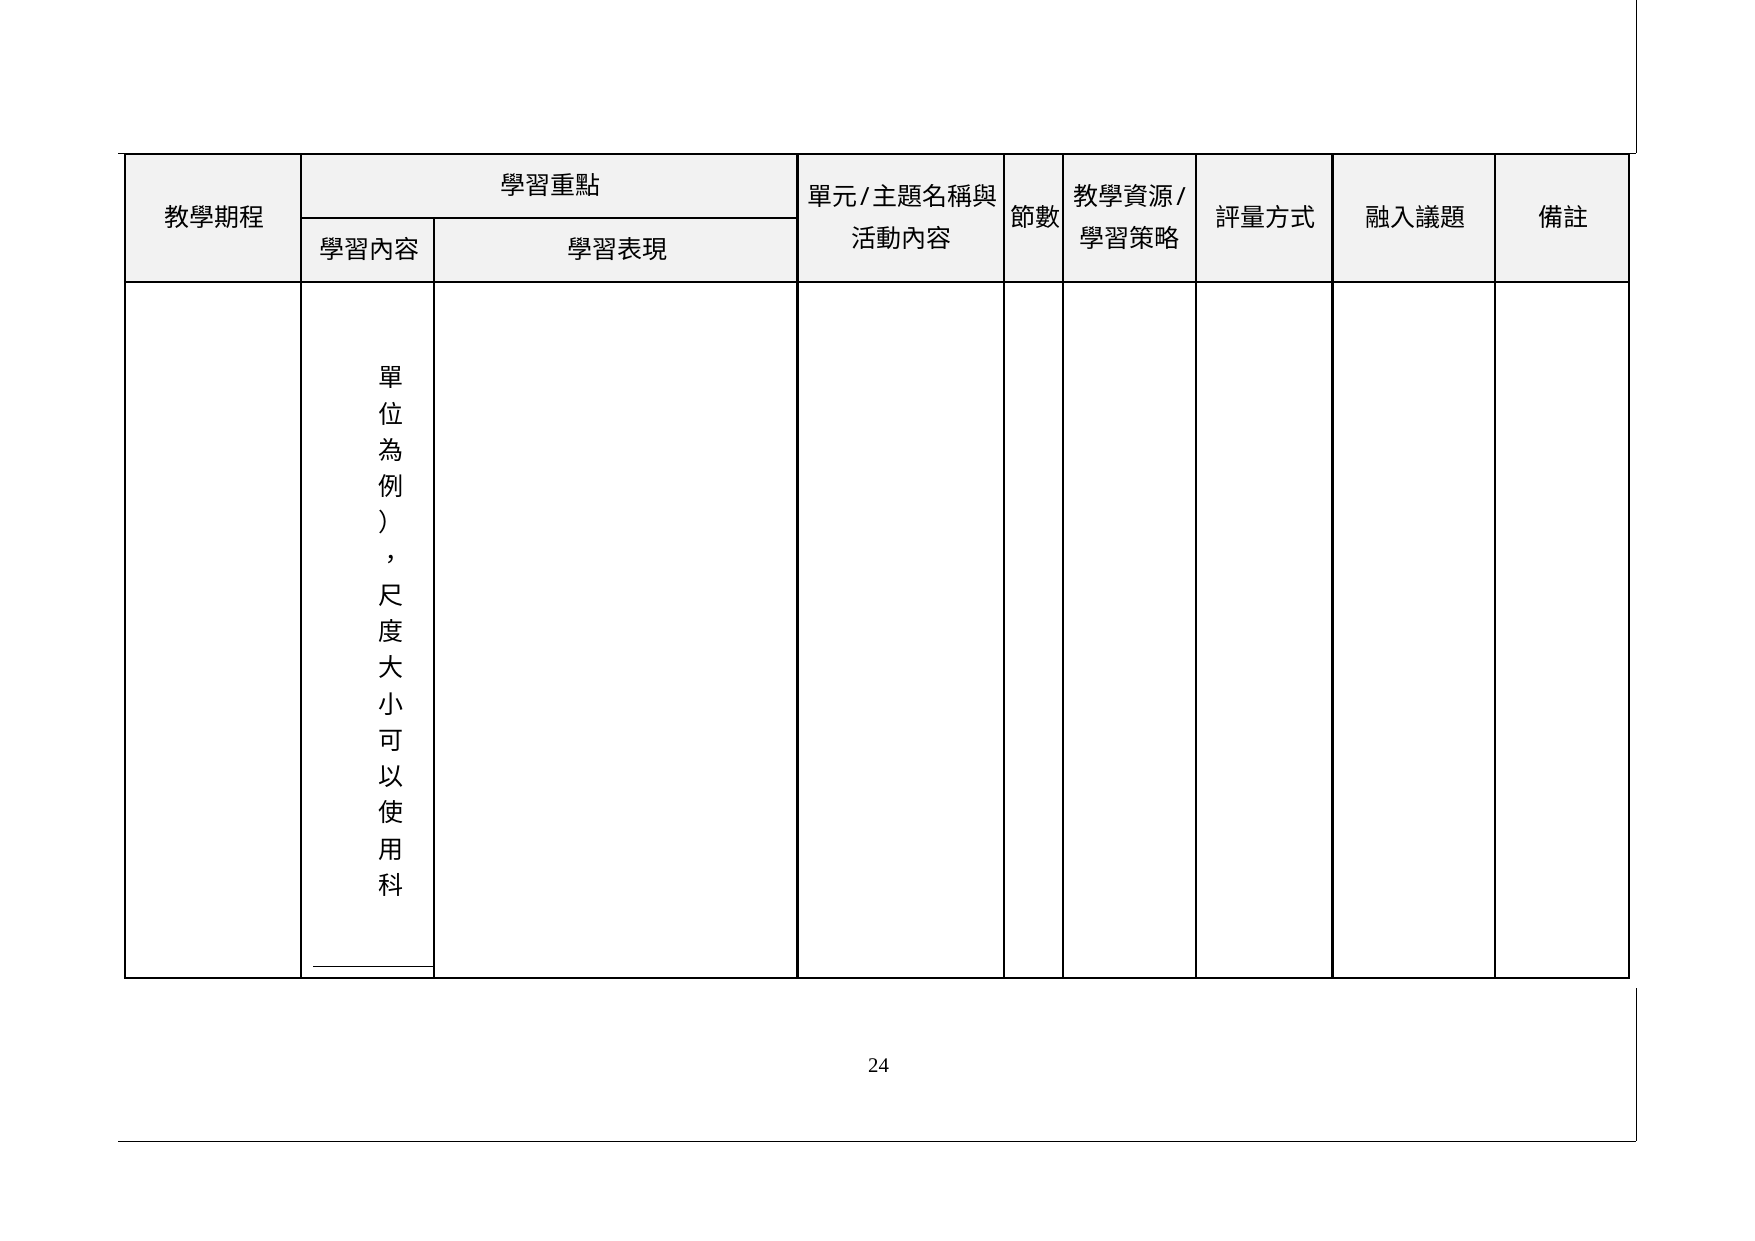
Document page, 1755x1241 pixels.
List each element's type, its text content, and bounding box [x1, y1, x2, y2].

table_cell [1005, 283, 1062, 977]
table_header 備註 [1496, 155, 1628, 281]
table_cell [1496, 283, 1628, 977]
table_cell [1334, 283, 1494, 977]
table_header 融入議題 [1334, 155, 1494, 281]
table_cell [799, 283, 1003, 977]
table_header 學習重點 [302, 155, 796, 217]
table_cell [126, 283, 300, 977]
table_cell [435, 283, 796, 977]
table_cell 單位為例），尺度大小可以使用科 [302, 283, 433, 977]
table_header 節數 [1005, 155, 1062, 281]
table_header 評量方式 [1197, 155, 1331, 281]
table_cell 學習內容 [302, 219, 433, 281]
table_cell [1064, 283, 1195, 977]
table_cell 學習表現 [435, 219, 796, 281]
table_header 教學期程 [126, 155, 300, 281]
table_header 教學資源/學習策略 [1064, 155, 1195, 281]
table_cell [1197, 283, 1331, 977]
table_header 單元/主題名稱與活動內容 [799, 155, 1003, 281]
